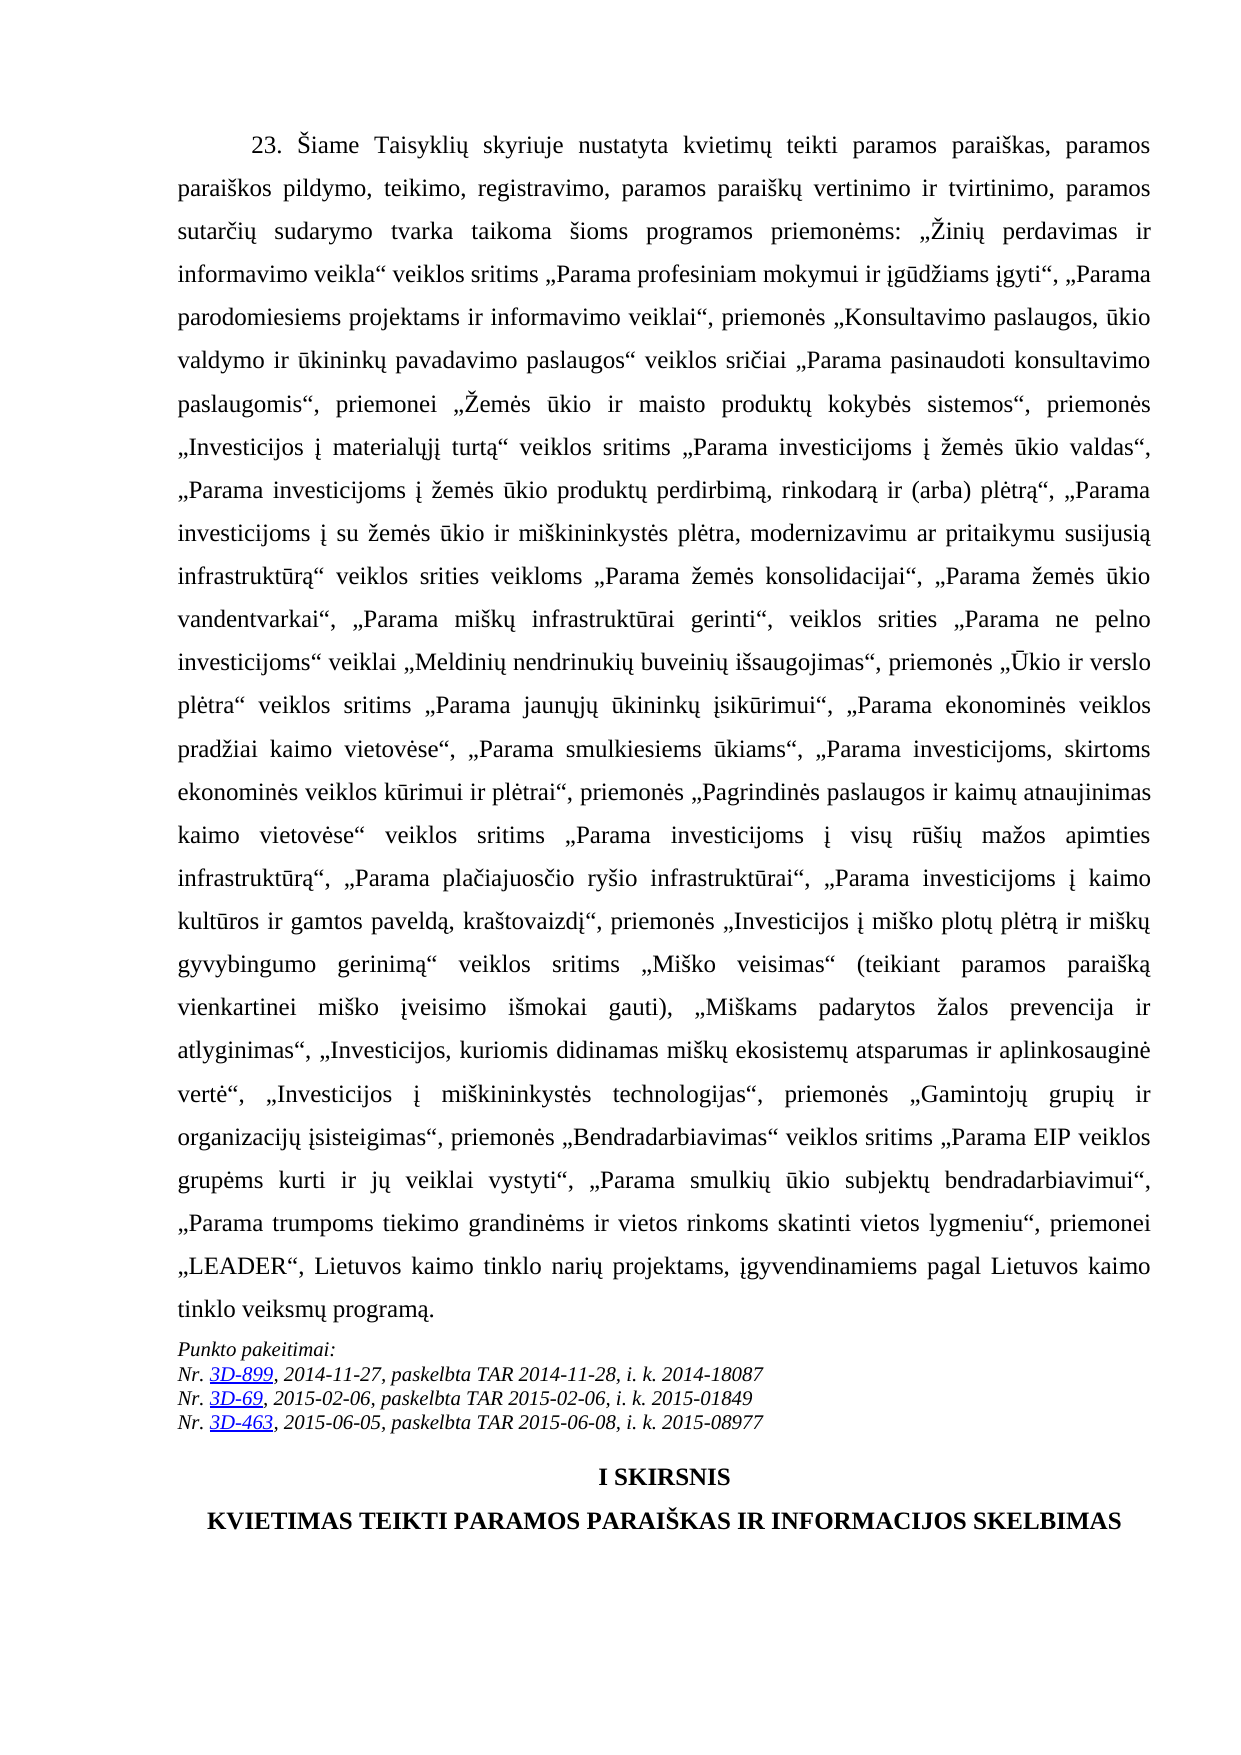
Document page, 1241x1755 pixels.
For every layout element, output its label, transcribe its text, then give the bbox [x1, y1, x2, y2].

text Punkto pakeitimai: [177, 1337, 1152, 1361]
text Nr. 3D-899, 2014-11-27, paskelbta TAR 2014-11-28, i. k. 2014-18087 [177, 1361, 1152, 1386]
text I SKIRSNIS [177, 1462, 1152, 1491]
text Nr. 3D-69, 2015-02-06, paskelbta TAR 2015-02-06, i. k. 2015-01849 [177, 1386, 1152, 1409]
text Nr. 3D-463, 2015-06-05, paskelbta TAR 2015-06-08, i. k. 2015-08977 [177, 1409, 1152, 1434]
text 23. Šiame Taisyklių skyriuje nustatyta kvietimų teikti paramos paraiškas, paramos paraiškos pildymo, teikimo, registravimo, paramos paraiškų vertinimo ir tvirtinimo, paramos sutarčių sudarymo tvarka taikoma šioms programos priemonėms: „Žinių perdavimas ir informavimo veikla“ veiklos sritims „Parama profesiniam mokymui ir įgūdžiams įgyti“, „Parama parodomiesiems projektams ir informavimo veiklai“, priemonės „Konsultavimo paslaugos, ūkio valdymo ir ūkininkų pavadavimo paslaugos“ veiklos sričiai „Parama pasinaudoti konsultavimo paslaugomis“, priemonei „Žemės ūkio ir maisto produktų kokybės sistemos“, priemonės „Investicijos į materialųjį turtą“ veiklos sritims „Parama investicijoms į žemės ūkio valdas“, „Parama investicijoms į žemės ūkio produktų perdirbimą, rinkodarą ir (arba) plėtrą“, „Parama investicijoms į su žemės ūkio ir miškininkystės plėtra, modernizavimu ar pritaikymu susijusią infrastruktūrą“ veiklos srities veikloms „Parama žemės konsolidacijai“, „Parama žemės ūkio vandentvarkai“, „Parama miškų infrastruktūrai gerinti“, veiklos srities „Parama ne pelno investicijoms“ veiklai „Meldinių nendrinukių buveinių išsaugojimas“, priemonės „Ūkio ir verslo plėtra“ veiklos sritims „Parama jaunųjų ūkininkų įsikūrimui“, „Parama ekonominės veiklos pradžiai kaimo vietovėse“, „Parama smulkiesiems ūkiams“, „Parama investicijoms, skirtoms ekonominės veiklos kūrimui ir plėtrai“, priemonės „Pagrindinės paslaugos ir kaimų atnaujinimas kaimo vietovėse“ veiklos sritims „Parama investicijoms į visų rūšių mažos apimties infrastruktūrą“, „Parama plačiajuosčio ryšio infrastruktūrai“, „Parama investicijoms į kaimo kultūros ir gamtos paveldą, kraštovaizdį“, priemonės „Investicijos į miško plotų plėtrą ir miškų gyvybingumo gerinimą“ veiklos sritims „Miško veisimas“ (teikiant paramos paraišką vienkartinei miško įveisimo išmokai gauti), „Miškams padarytos žalos prevencija ir atlyginimas“, „Investicijos, kuriomis didinamas miškų ekosistemų atsparumas ir aplinkosauginė vertė“, „Investicijos į miškininkystės technologijas“, priemonės „Gamintojų grupių ir organizacijų įsisteigimas“, priemonės „Bendradarbiavimas“ veiklos sritims „Parama EIP veiklos grupėms kurti ir jų veiklai vystyti“, „Parama smulkių ūkio subjektų bendradarbiavimui“, „Parama trumpoms tiekimo grandinėms ir vietos rinkoms skatinti vietos lygmeniu“, priemonei „LEADER“, Lietuvos kaimo tinklo narių projektams, įgyvendinamiems pagal Lietuvos kaimo tinklo veiksmų programą. [177, 130, 1152, 1323]
text KVIETIMAS TEIKTI PARAMOS PARAIŠKAS IR INFORMACIJOS SKELBIMAS [177, 1506, 1152, 1535]
